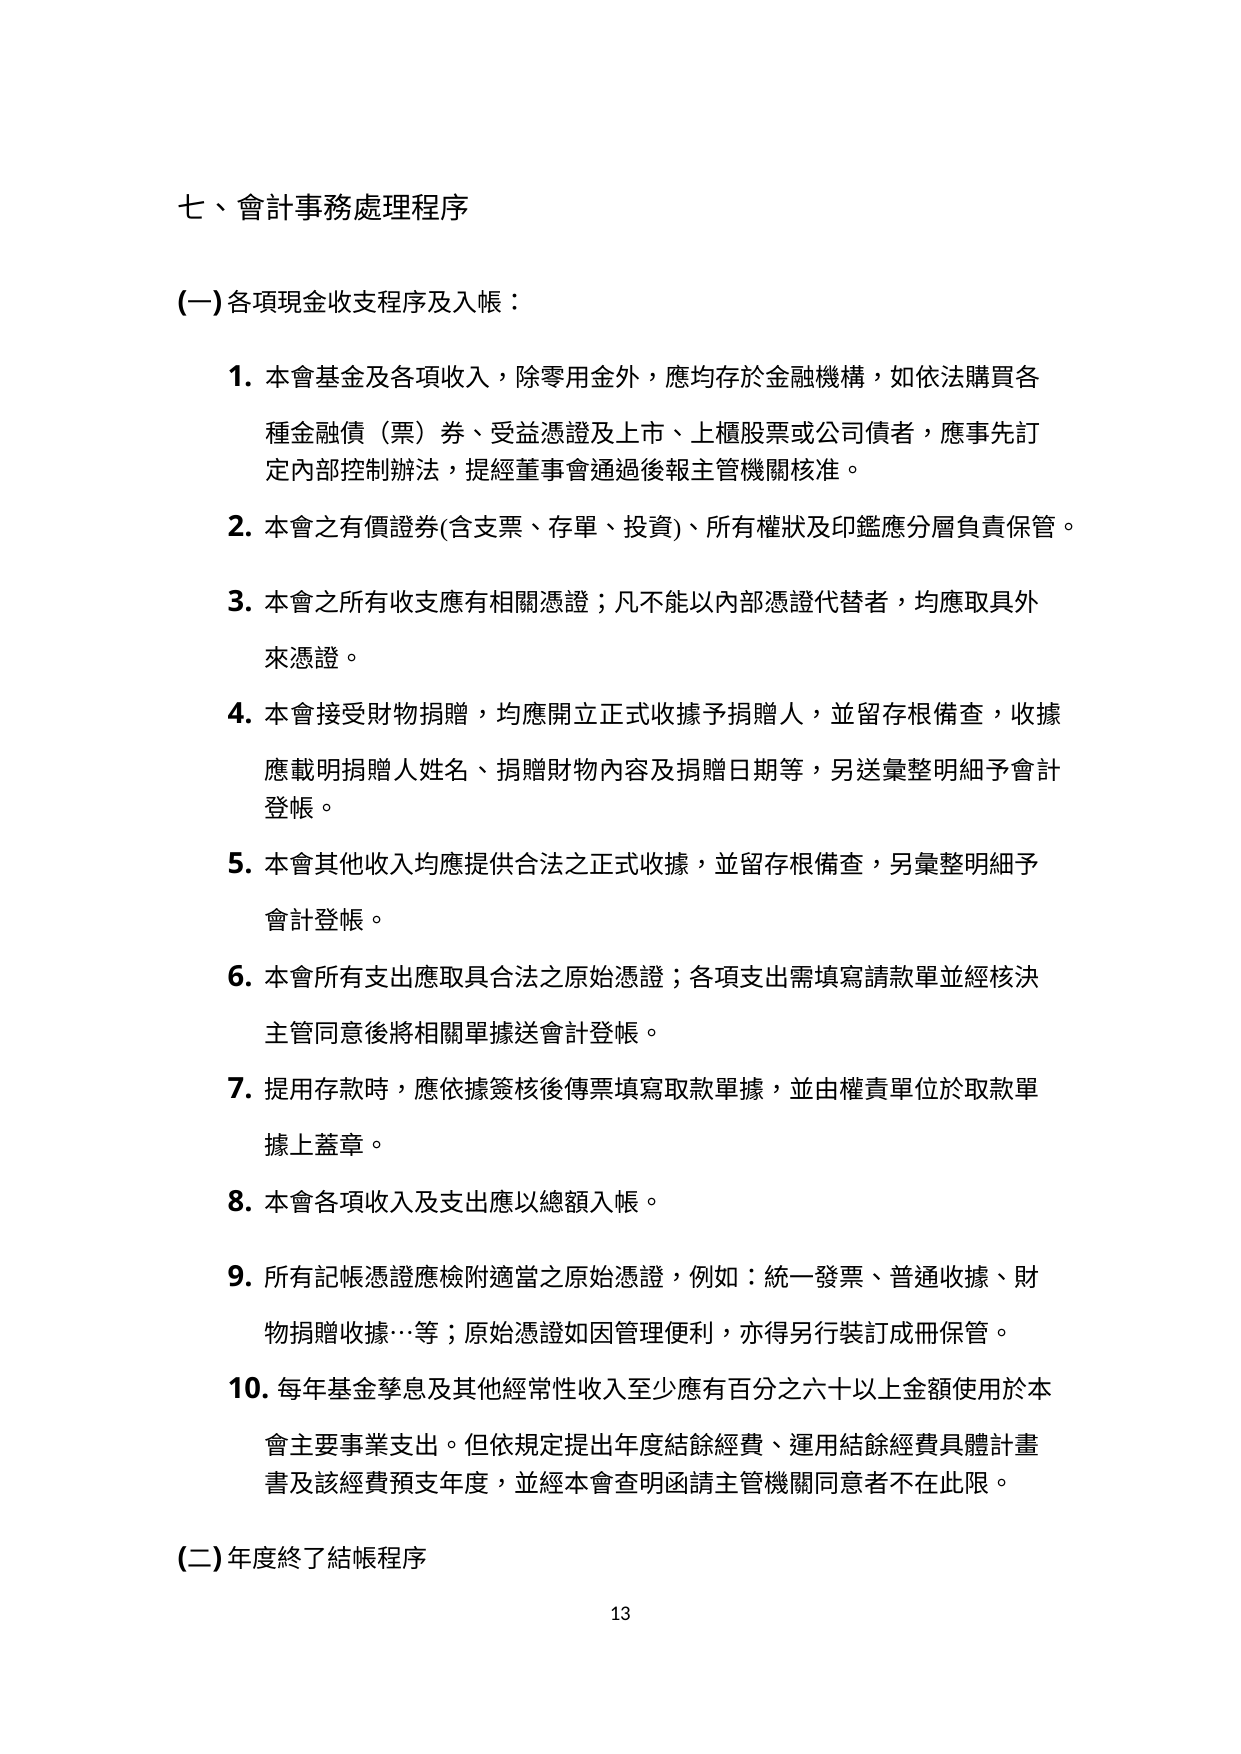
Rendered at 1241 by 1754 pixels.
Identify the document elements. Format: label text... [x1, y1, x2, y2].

list 每年基金孳息及其他經常性收入至少應有百分之六十以上金額使用於本會主要事業支出。但依規定提出年度結餘經費、運用結餘經費具體計畫書及該經費預支年度，並經本會查明函請主管機關同意者不在此限。 [227, 1344, 1063, 1494]
list 各項現金收支程序及入帳： [177, 256, 1063, 331]
list 年度終了結帳程序 [177, 1512, 1063, 1587]
list 本會基金及各項收入，除零用金外，應均存於金融機構，如依法購買各種金融債（票）券、受益憑證及上市、上櫃股票或公司債者，應事先訂定內部控制辦法，提經董事會通過後報主管機關核准。 [227, 331, 1063, 481]
list 本會所有支出應取具合法之原始憑證；各項支出需填寫請款單並經核決主管同意後將相關單據送會計登帳。 [227, 931, 1063, 1044]
list 本會之所有收支應有相關憑證；凡不能以內部憑證代替者，均應取具外來憑證。 [227, 556, 1063, 669]
list 本會其他收入均應提供合法之正式收據，並留存根備查，另彙整明細予會計登帳。 [227, 819, 1063, 931]
list 本會接受財物捐贈，均應開立正式收據予捐贈人，並留存根備查，收據應載明捐贈人姓名、捐贈財物內容及捐贈日期等，另送彙整明細予會計登帳。 [227, 669, 1063, 819]
list 提用存款時，應依據簽核後傳票填寫取款單據，並由權責單位於取款單據上蓋章。 [227, 1044, 1063, 1156]
list 本會各項收入及支出應以總額入帳。 [227, 1156, 1063, 1231]
subtitle 會計事務處理程序 [177, 162, 1063, 237]
list 本會之有價證券(含支票、存單、投資)、所有權狀及印鑑應分層負責保管。 [227, 481, 1063, 556]
list 所有記帳憑證應檢附適當之原始憑證，例如：統一發票、普通收據、財物捐贈收據…等；原始憑證如因管理便利，亦得另行裝訂成冊保管。 [227, 1231, 1063, 1344]
